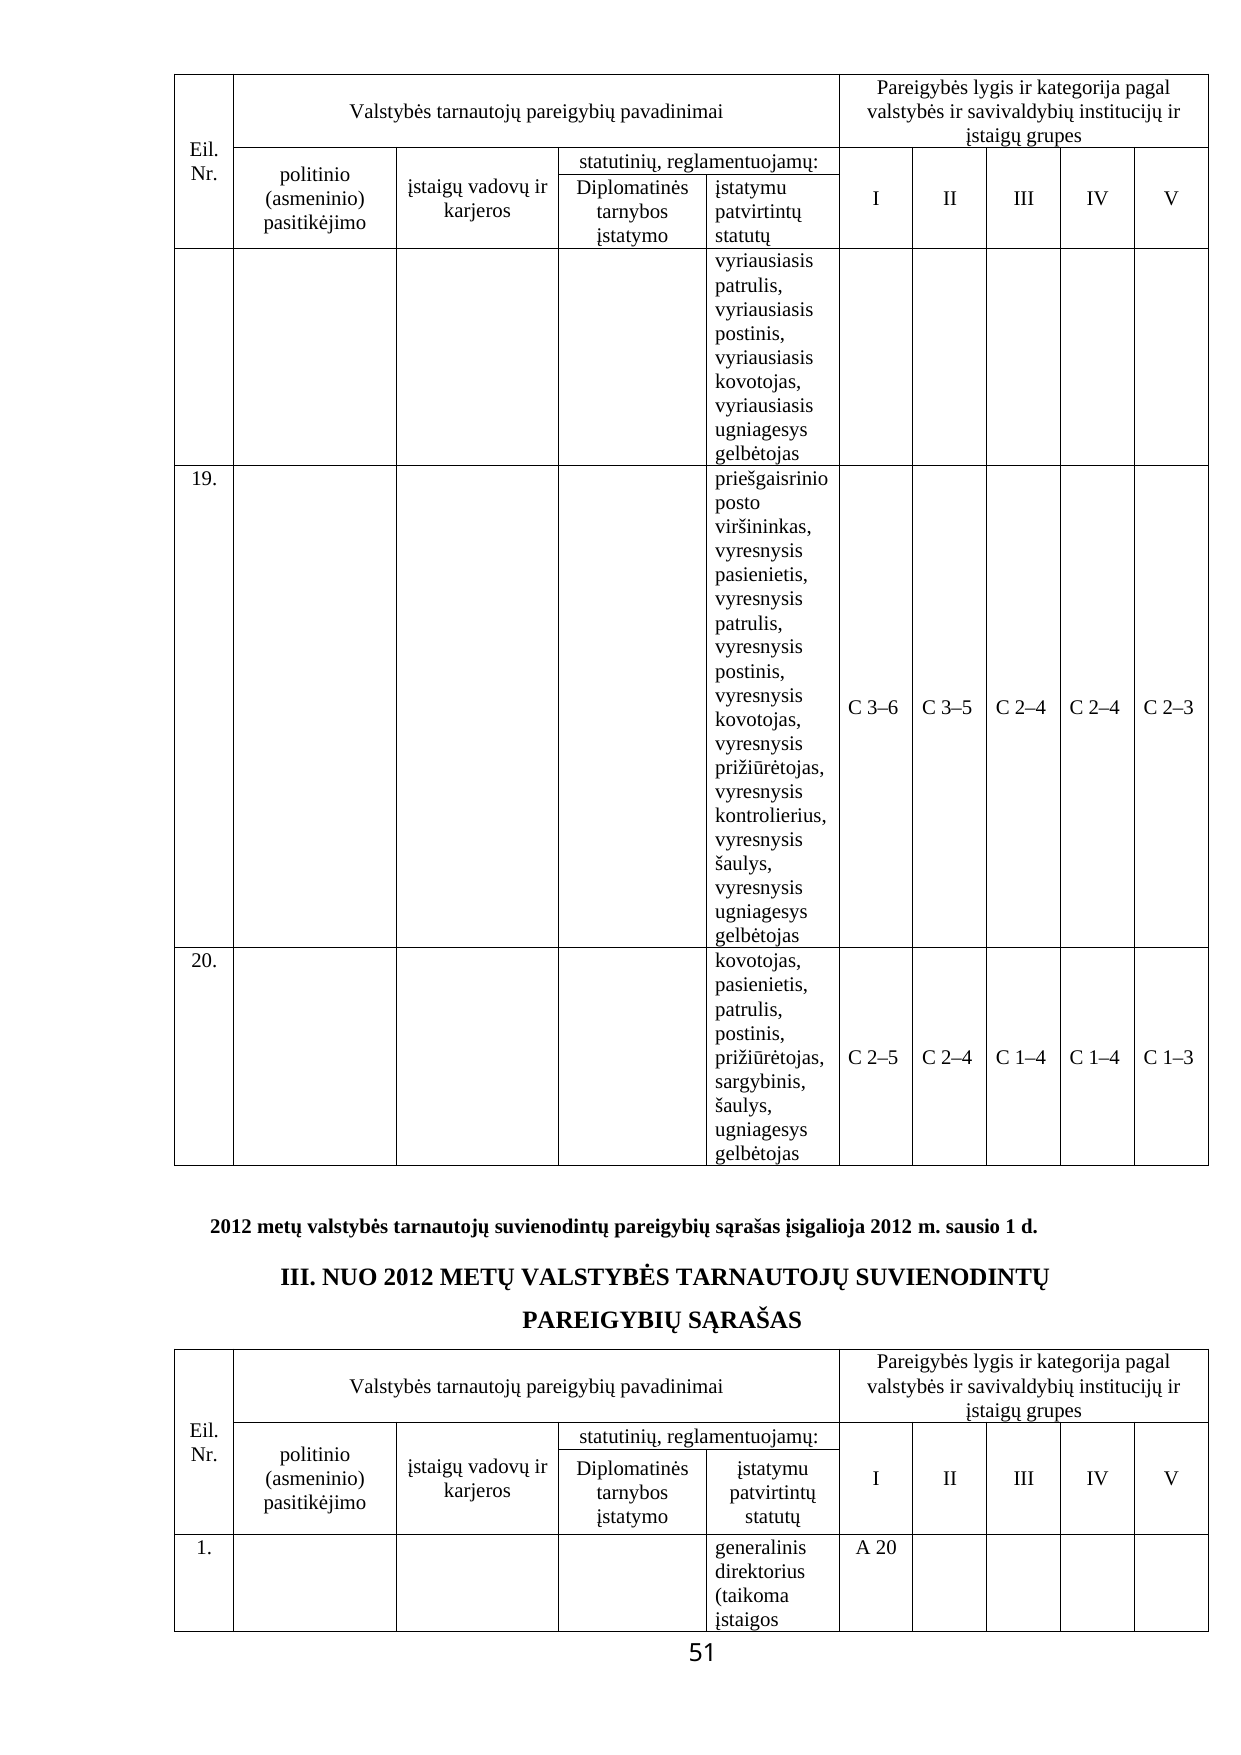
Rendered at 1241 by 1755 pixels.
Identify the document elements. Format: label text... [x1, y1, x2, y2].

table_cell [397, 1535, 558, 1631]
table_cell II [913, 1423, 986, 1534]
table_cell C 2–4 [913, 948, 986, 1165]
table_cell [175, 249, 233, 465]
table_cell [559, 466, 706, 947]
table_cell IV [1061, 148, 1134, 247]
text 2012 metų valstybės tarnautojų suvienodintų pareigybių sąrašas įsigalioja 2012 m. sausio 1 d. [210, 1214, 1120, 1238]
table_cell I [840, 148, 912, 247]
table_cell IV [1061, 1423, 1134, 1534]
table_cell [234, 1535, 396, 1631]
table_cell C 1–4 [1061, 948, 1134, 1165]
table_cell kovotojas, pasienietis, patrulis, postinis, prižiūrėtojas, sargybinis, šaulys, ugniagesys gelbėtojas [707, 948, 839, 1165]
table_cell [397, 249, 558, 465]
table_cell C 3–5 [913, 466, 986, 947]
table_cell statutinių, reglamentuojamų: [559, 148, 839, 174]
table_header Eil. Nr. [175, 1350, 233, 1534]
table_cell [559, 249, 706, 465]
table_cell [234, 249, 396, 465]
table_cell vyriausiasis patrulis, vyriausiasis postinis, vyriausiasis kovotojas, vyriausiasis ugniagesys gelbėtojas [707, 249, 839, 465]
table_cell 20. [175, 948, 233, 1165]
text III. NUO 2012 METŲ VALSTYBĖS TARNAUTOJŲ SUVIENODINTŲ PAREIGYBIŲ SĄRAŠAS [210, 1262, 1120, 1334]
table_cell A 20 [840, 1535, 912, 1631]
table_cell C 2–4 [1061, 466, 1134, 947]
table_cell 1. [175, 1535, 233, 1631]
table_cell I [840, 1423, 912, 1534]
table_cell [840, 249, 912, 465]
table_cell [1135, 1535, 1208, 1631]
table_header Valstybės tarnautojų pareigybių pavadinimai [234, 1350, 839, 1422]
table_cell [1135, 249, 1208, 465]
table_cell Diplomatinės tarnybos įstatymo [559, 175, 706, 247]
table_cell III [987, 148, 1060, 247]
table_cell [987, 1535, 1060, 1631]
table_cell [559, 948, 706, 1165]
table_cell [913, 1535, 986, 1631]
table_header Pareigybės lygis ir kategorija pagal valstybės ir savivaldybių institucijų ir įstaigų grupes [840, 75, 1208, 147]
table_cell įstaigų vadovų ir karjeros [397, 1423, 558, 1534]
table_cell C 1–3 [1135, 948, 1208, 1165]
table_cell [559, 1535, 706, 1631]
table_header Valstybės tarnautojų pareigybių pavadinimai [234, 75, 839, 147]
table_cell [1061, 249, 1134, 465]
table_cell priešgaisrinio posto viršininkas, vyresnysis pasienietis, vyresnysis patrulis, vyresnysis postinis, vyresnysis kovotojas, vyresnysis prižiūrėtojas, vyresnysis kontrolierius, vyresnysis šaulys, vyresnysis ugniagesys gelbėtojas [707, 466, 839, 947]
table_cell Diplomatinės tarnybos įstatymo [559, 1450, 706, 1534]
table_cell III [987, 1423, 1060, 1534]
table_header Pareigybės lygis ir kategorija pagal valstybės ir savivaldybių institucijų ir įstaigų grupes [840, 1350, 1208, 1422]
table_cell įstaigų vadovų ir karjeros [397, 148, 558, 247]
table_cell [234, 948, 396, 1165]
table_cell [913, 249, 986, 465]
table_cell 19. [175, 466, 233, 947]
table_cell statutinių, reglamentuojamų: [559, 1423, 839, 1449]
table_cell [987, 249, 1060, 465]
table_cell C 2–4 [987, 466, 1060, 947]
table_cell politinio (asmeninio) pasitikėjimo [234, 1423, 396, 1534]
table_cell V [1135, 1423, 1208, 1534]
table_cell politinio (asmeninio) pasitikėjimo [234, 148, 396, 247]
table_cell II [913, 148, 986, 247]
table_cell C 1–4 [987, 948, 1060, 1165]
table_header Eil. Nr. [175, 75, 233, 247]
table_cell V [1135, 148, 1208, 247]
table_cell C 2–5 [840, 948, 912, 1165]
table_cell [234, 466, 396, 947]
table_cell [397, 466, 558, 947]
table_cell [1061, 1535, 1134, 1631]
table_cell generalinis direktorius (taikoma įstaigos [707, 1535, 839, 1631]
table_cell C 3–6 [840, 466, 912, 947]
table_cell [397, 948, 558, 1165]
table_cell įstatymu patvirtintų statutų [707, 175, 839, 247]
table_cell C 2–3 [1135, 466, 1208, 947]
table_cell įstatymu patvirtintų statutų [707, 1450, 839, 1534]
